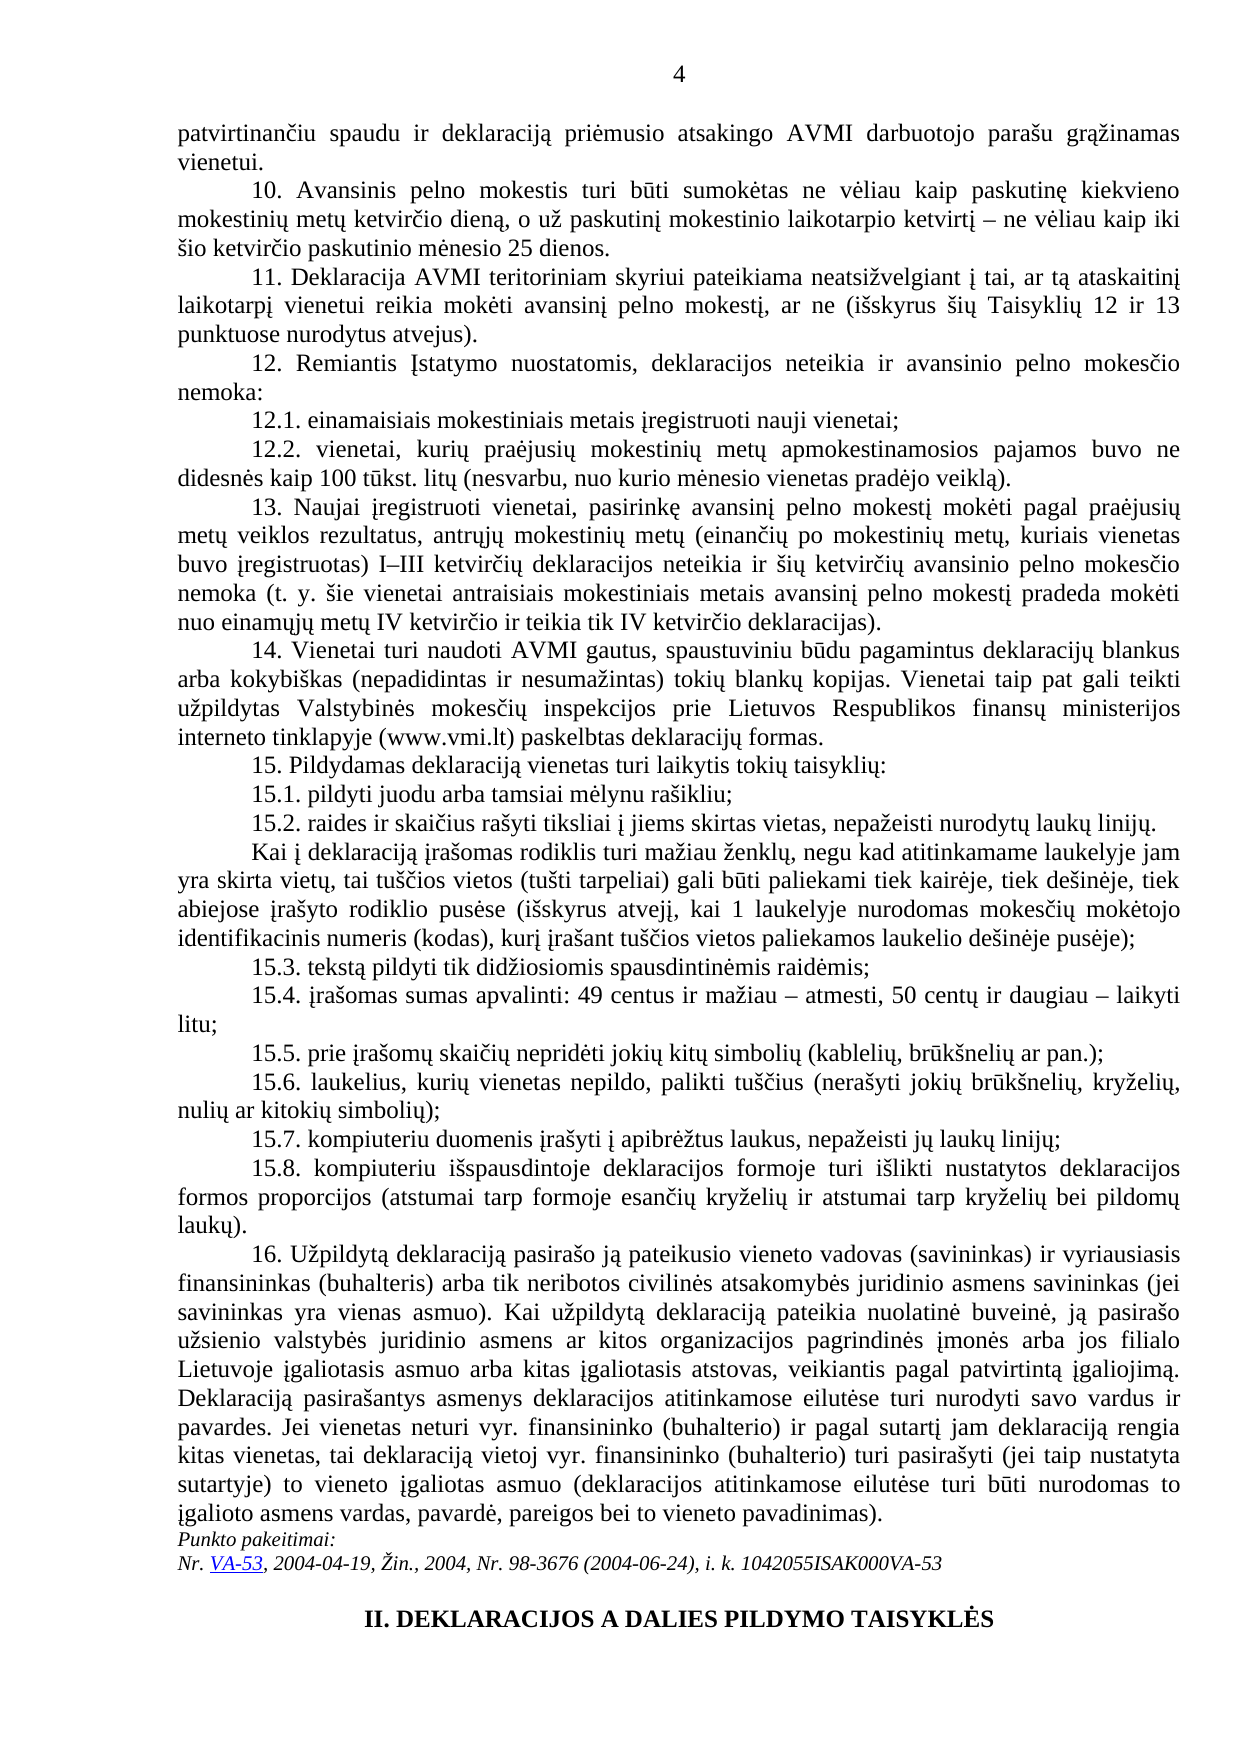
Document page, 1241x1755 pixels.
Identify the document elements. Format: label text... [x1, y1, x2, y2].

text 12. Remiantis Įstatymo nuostatomis, deklaracijos neteikia ir avansinio pelno mokesčio nemoka: [177, 348, 1181, 406]
text 15.5. prie įrašomų skaičių nepridėti jokių kitų simbolių (kablelių, brūkšnelių ar pan.); [177, 1038, 1181, 1067]
text 12.2. vienetai, kurių praėjusių mokestinių metų apmokestinamosios pajamos buvo ne didesnės kaip 100 tūkst. litų (nesvarbu, nuo kurio mėnesio vienetas pradėjo veiklą). [177, 434, 1181, 492]
text patvirtinančiu spaudu ir deklaraciją priėmusio atsakingo AVMI darbuotojo parašu grąžinamas vienetui. [177, 118, 1181, 176]
text 15.2. raides ir skaičius rašyti tiksliai į jiems skirtas vietas, nepažeisti nurodytų laukų linijų. [177, 808, 1181, 837]
text 15.8. kompiuteriu išspausdintoje deklaracijos formoje turi išlikti nustatytos deklaracijos formos proporcijos (atstumai tarp formoje esančių kryželių ir atstumai tarp kryželių bei pildomų laukų). [177, 1153, 1181, 1239]
text 15.3. tekstą pildyti tik didžiosiomis spausdintinėmis raidėmis; [177, 952, 1181, 981]
text Punkto pakeitimai: [177, 1527, 1181, 1551]
text Kai į deklaraciją įrašomas rodiklis turi mažiau ženklų, negu kad atitinkamame laukelyje jam yra skirta vietų, tai tuščios vietos (tušti tarpeliai) gali būti paliekami tiek kairėje, tiek dešinėje, tiek abiejose įrašyto rodiklio pusėse (išskyrus atvejį, kai 1 laukelyje nurodomas mokesčių mokėtojo identifikacinis numeris (kodas), kurį įrašant tuščios vietos paliekamos laukelio dešinėje pusėje); [177, 837, 1181, 952]
text 15.7. kompiuteriu duomenis įrašyti į apibrėžtus laukus, nepažeisti jų laukų linijų; [177, 1124, 1181, 1153]
text 12.1. einamaisiais mokestiniais metais įregistruoti nauji vienetai; [177, 406, 1181, 434]
text Nr. VA-53, 2004-04-19, Žin., 2004, Nr. 98-3676 (2004-06-24), i. k. 1042055ISAK000VA-53 [177, 1551, 1181, 1575]
text 10. Avansinis pelno mokestis turi būti sumokėtas ne vėliau kaip paskutinę kiekvieno mokestinių metų ketvirčio dieną, o už paskutinį mokestinio laikotarpio ketvirtį – ne vėliau kaip iki šio ketvirčio paskutinio mėnesio 25 dienos. [177, 176, 1181, 262]
text 15.6. laukelius, kurių vienetas nepildo, palikti tuščius (nerašyti jokių brūkšnelių, kryželių, nulių ar kitokių simbolių); [177, 1067, 1181, 1124]
text 16. Užpildytą deklaraciją pasirašo ją pateikusio vieneto vadovas (savininkas) ir vyriausiasis finansininkas (buhalteris) arba tik neribotos civilinės atsakomybės juridinio asmens savininkas (jei savininkas yra vienas asmuo). Kai užpildytą deklaraciją pateikia nuolatinė buveinė, ją pasirašo užsienio valstybės juridinio asmens ar kitos organizacijos pagrindinės įmonės arba jos filialo Lietuvoje įgaliotasis asmuo arba kitas įgaliotasis atstovas, veikiantis pagal patvirtintą įgaliojimą. Deklaraciją pasirašantys asmenys deklaracijos atitinkamose eilutėse turi nurodyti savo vardus ir pavardes. Jei vienetas neturi vyr. finansininko (buhalterio) ir pagal sutartį jam deklaraciją rengia kitas vienetas, tai deklaraciją vietoj vyr. finansininko (buhalterio) turi pasirašyti (jei taip nustatyta sutartyje) to vieneto įgaliotas asmuo (deklaracijos atitinkamose eilutėse turi būti nurodomas to įgalioto asmens vardas, pavardė, pareigos bei to vieneto pavadinimas). [177, 1239, 1181, 1527]
text 15. Pildydamas deklaraciją vienetas turi laikytis tokių taisyklių: [177, 751, 1181, 779]
text 15.4. įrašomas sumas apvalinti: 49 centus ir mažiau – atmesti, 50 centų ir daugiau – laikyti litu; [177, 981, 1181, 1038]
text 11. Deklaracija AVMI teritoriniam skyriui pateikiama neatsižvelgiant į tai, ar tą ataskaitinį laikotarpį vienetui reikia mokėti avansinį pelno mokestį, ar ne (išskyrus šių Taisyklių 12 ir 13 punktuose nurodytus atvejus). [177, 262, 1181, 348]
text 14. Vienetai turi naudoti AVMI gautus, spaustuviniu būdu pagamintus deklaracijų blankus arba kokybiškas (nepadidintas ir nesumažintas) tokių blankų kopijas. Vienetai taip pat gali teikti užpildytas Valstybinės mokesčių inspekcijos prie Lietuvos Respublikos finansų ministerijos interneto tinklapyje (www.vmi.lt) paskelbtas deklaracijų formas. [177, 636, 1181, 751]
text II. DEKLARACIJOS A DALIES PILDYMO TAISYKLĖS [177, 1604, 1181, 1632]
text 13. Naujai įregistruoti vienetai, pasirinkę avansinį pelno mokestį mokėti pagal praėjusių metų veiklos rezultatus, antrųjų mokestinių metų (einančių po mokestinių metų, kuriais vienetas buvo įregistruotas) I–III ketvirčių deklaracijos neteikia ir šių ketvirčių avansinio pelno mokesčio nemoka (t. y. šie vienetai antraisiais mokestiniais metais avansinį pelno mokestį pradeda mokėti nuo einamųjų metų IV ketvirčio ir teikia tik IV ketvirčio deklaracijas). [177, 492, 1181, 636]
text 15.1. pildyti juodu arba tamsiai mėlynu rašikliu; [177, 779, 1181, 808]
